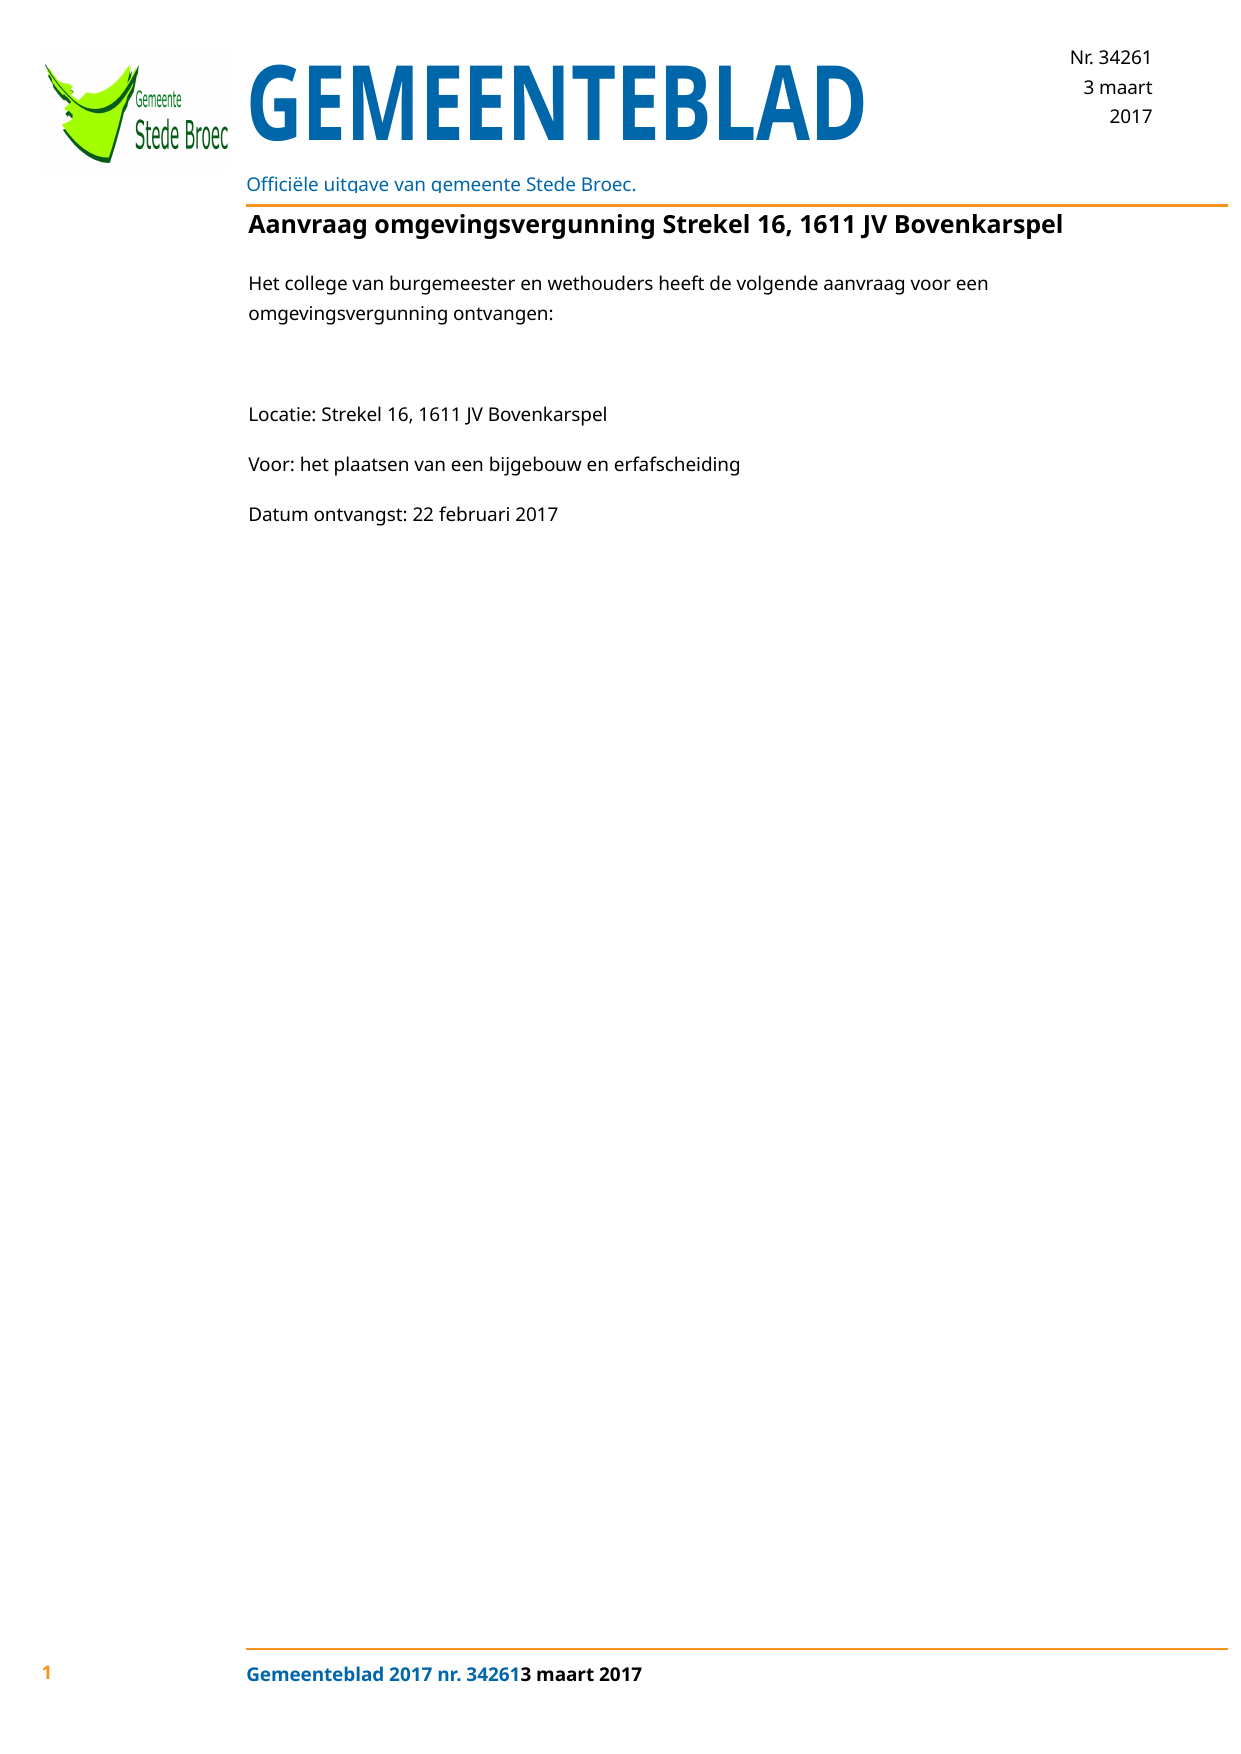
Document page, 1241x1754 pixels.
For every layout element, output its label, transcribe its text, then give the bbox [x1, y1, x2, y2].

picture [41, 47, 231, 172]
text Het college van burgemeester en wethouders heeft de volgende aanvraag voor een omgevingsvergunning ontvangen: [248, 270, 1152, 326]
text Datum ontvangst: 22 februari 2017 [248, 502, 1152, 527]
text Voor: het plaatsen van een bijgebouw en erfafscheiding [248, 451, 1152, 477]
text Aanvraag omgevingsvergunning Strekel 16, 1611 JV Bovenkarspel [248, 207, 1152, 241]
text Locatie: Strekel 16, 1611 JV Bovenkarspel [248, 401, 1152, 426]
